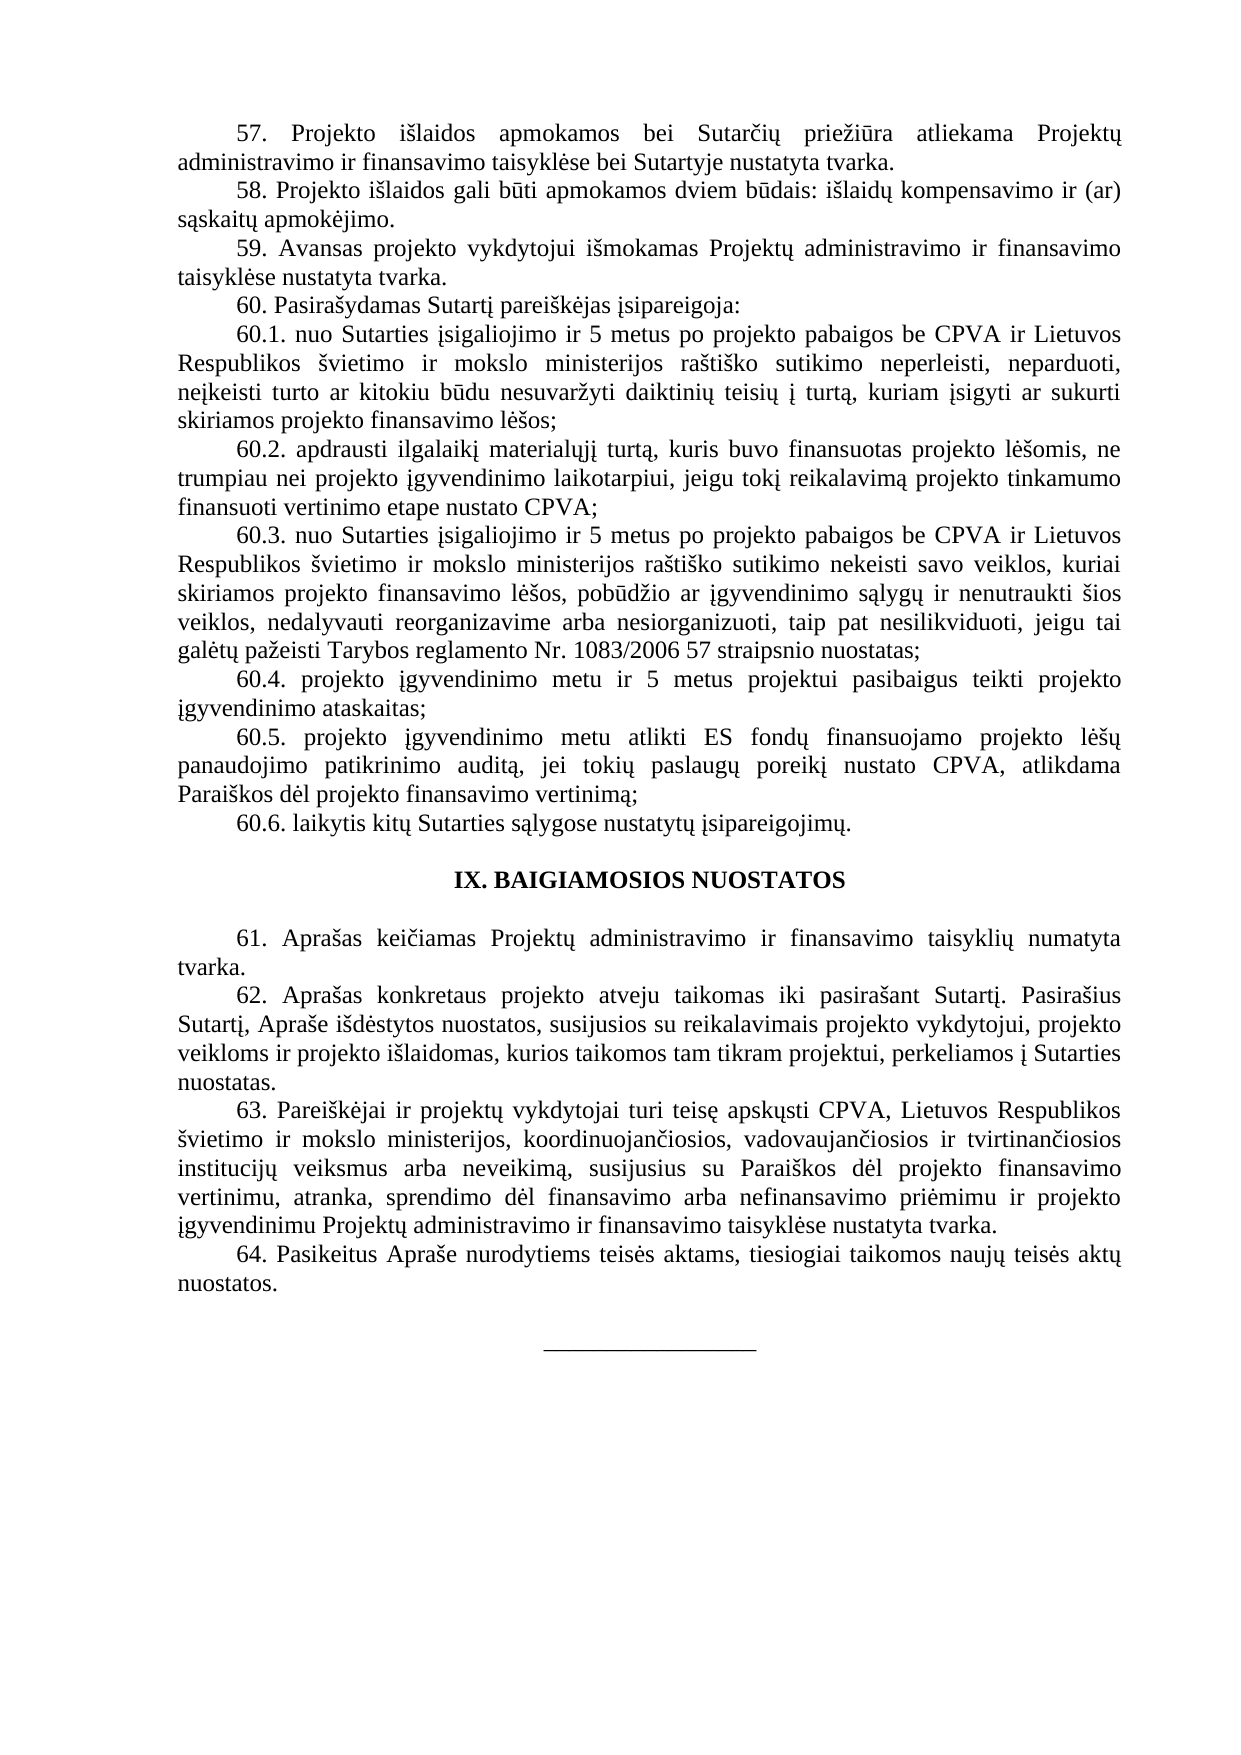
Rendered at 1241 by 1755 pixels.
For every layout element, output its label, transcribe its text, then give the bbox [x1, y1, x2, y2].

text 64. Pasikeitus Apraše nurodytiems teisės aktams, tiesiogiai taikomos naujų teisės aktų nuostatos. [177, 1239, 1122, 1297]
text IX. BAIGIAMOSIOS NUOSTATOS [177, 866, 1122, 894]
text 60.3. nuo Sutarties įsigaliojimo ir 5 metus po projekto pabaigos be CPVA ir Lietuvos Respublikos švietimo ir mokslo ministerijos raštiško sutikimo nekeisti savo veiklos, kuriai skiriamos projekto finansavimo lėšos, pobūdžio ar įgyvendinimo sąlygų ir nenutraukti šios veiklos, nedalyvauti reorganizavime arba nesiorganizuoti, taip pat nesilikviduoti, jeigu tai galėtų pažeisti Tarybos reglamento Nr. 1083/2006 57 straipsnio nuostatas; [177, 521, 1122, 664]
text 60.2. apdrausti ilgalaikį materialųjį turtą, kuris buvo finansuotas projekto lėšomis, ne trumpiau nei projekto įgyvendinimo laikotarpiui, jeigu tokį reikalavimą projekto tinkamumo finansuoti vertinimo etape nustato CPVA; [177, 434, 1122, 521]
text 63. Pareiškėjai ir projektų vykdytojai turi teisę apskųsti CPVA, Lietuvos Respublikos švietimo ir mokslo ministerijos, koordinuojančiosios, vadovaujančiosios ir tvirtinančiosios institucijų veiksmus arba neveikimą, susijusius su Paraiškos dėl projekto finansavimo vertinimu, atranka, sprendimo dėl finansavimo arba nefinansavimo priėmimu ir projekto įgyvendinimu Projektų administravimo ir finansavimo taisyklėse nustatyta tvarka. [177, 1096, 1122, 1239]
text 59. Avansas projekto vykdytojui išmokamas Projektų administravimo ir finansavimo taisyklėse nustatyta tvarka. [177, 233, 1122, 291]
text 62. Aprašas konkretaus projekto atveju taikomas iki pasirašant Sutartį. Pasirašius Sutartį, Apraše išdėstytos nuostatos, susijusios su reikalavimais projekto vykdytojui, projekto veikloms ir projekto išlaidomas, kurios taikomos tam tikram projektui, perkeliamos į Sutarties nuostatas. [177, 981, 1122, 1096]
text 61. Aprašas keičiamas Projektų administravimo ir finansavimo taisyklių numatyta tvarka. [177, 923, 1122, 981]
text 60.5. projekto įgyvendinimo metu atlikti ES fondų finansuojamo projekto lėšų panaudojimo patikrinimo auditą, jei tokių paslaugų poreikį nustato CPVA, atlikdama Paraiškos dėl projekto finansavimo vertinimą; [177, 722, 1122, 808]
text 57. Projekto išlaidos apmokamos bei Sutarčių priežiūra atliekama Projektų administravimo ir finansavimo taisyklėse bei Sutartyje nustatyta tvarka. [177, 118, 1122, 176]
text 60.1. nuo Sutarties įsigaliojimo ir 5 metus po projekto pabaigos be CPVA ir Lietuvos Respublikos švietimo ir mokslo ministerijos raštiško sutikimo neperleisti, neparduoti, neįkeisti turto ar kitokiu būdu nesuvaržyti daiktinių teisių į turtą, kuriam įsigyti ar sukurti skiriamos projekto finansavimo lėšos; [177, 319, 1122, 434]
text _________________ [177, 1326, 1122, 1354]
text 60. Pasirašydamas Sutartį pareiškėjas įsipareigoja: [177, 291, 1122, 319]
text 58. Projekto išlaidos gali būti apmokamos dviem būdais: išlaidų kompensavimo ir (ar) sąskaitų apmokėjimo. [177, 176, 1122, 233]
text 60.4. projekto įgyvendinimo metu ir 5 metus projektui pasibaigus teikti projekto įgyvendinimo ataskaitas; [177, 664, 1122, 722]
text 60.6. laikytis kitų Sutarties sąlygose nustatytų įsipareigojimų. [177, 808, 1122, 837]
